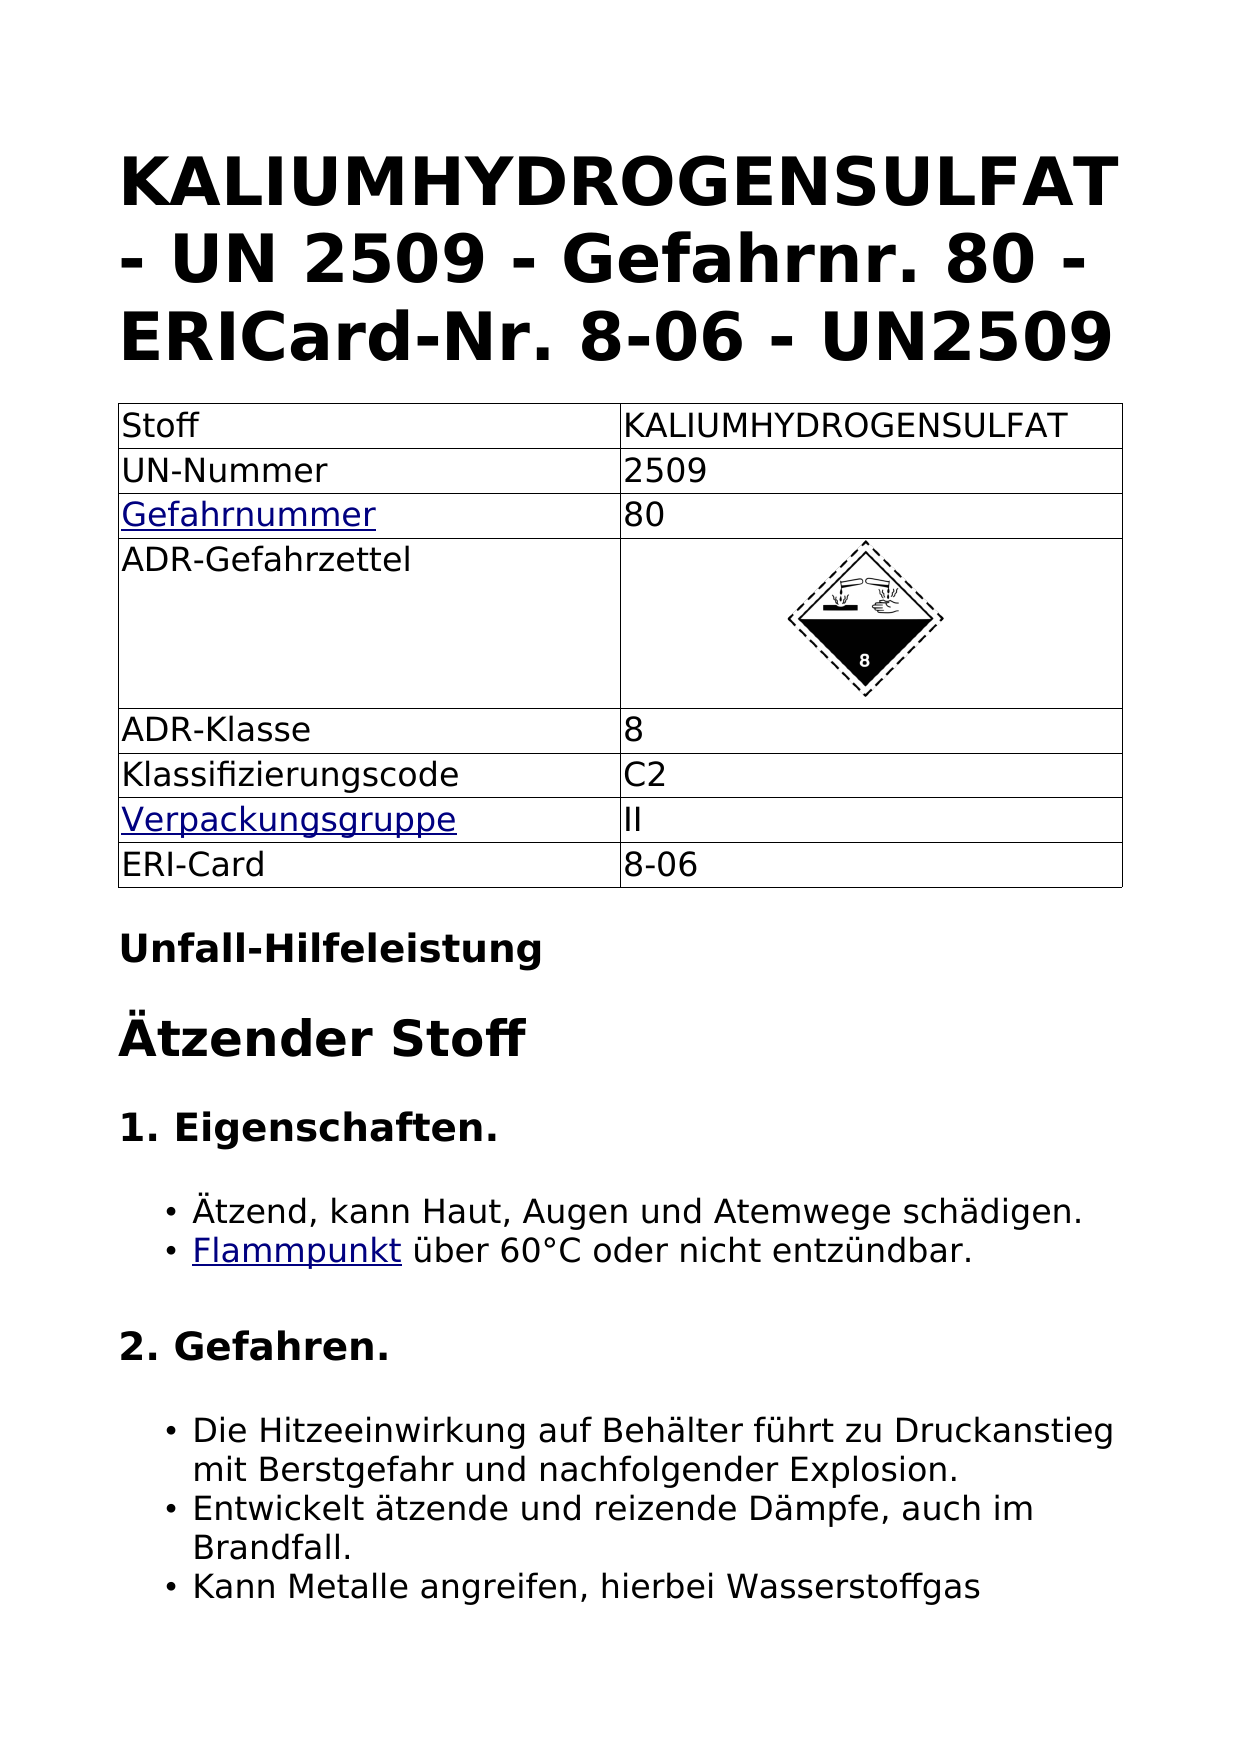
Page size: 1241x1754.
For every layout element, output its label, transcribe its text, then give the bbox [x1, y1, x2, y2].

table_cell Verpackungsgruppe [119, 798, 620, 842]
table_cell ADR-Klasse [119, 709, 620, 752]
subtitle 2. Gefahren. [118, 1324, 1122, 1370]
subtitle Unfall-Hilfeleistung [118, 927, 1122, 972]
list Ätzend, kann Haut, Augen und Atemwege schädigen. [177, 1192, 1122, 1231]
list Kann Metalle angreifen, hierbei Wasserstoffgas [177, 1567, 1122, 1606]
table_cell ERI-Card [119, 843, 620, 887]
table_cell II [621, 798, 1122, 842]
list Flammpunkt über 60°C oder nicht entzündbar. [177, 1231, 1122, 1270]
table_cell Gefahrnummer [119, 494, 620, 538]
table_cell 8 [621, 709, 1122, 752]
table_cell [621, 539, 1122, 708]
list Entwickelt ätzende und reizende Dämpfe, auch im Brandfall. [177, 1489, 1122, 1567]
picture [787, 540, 944, 697]
subtitle Ätzender Stoff [118, 1009, 1122, 1068]
subtitle 1. Eigenschaften. [118, 1105, 1122, 1150]
list Die Hitzeeinwirkung auf Behälter führt zu Druckanstieg mit Berstgefahr und nachfolgender Explosion. [177, 1412, 1122, 1489]
table_cell Klassifizierungscode [119, 754, 620, 797]
table_cell 2509 [621, 449, 1122, 493]
table_header Stoff [119, 404, 620, 448]
table_cell 8-06 [621, 843, 1122, 887]
table_cell ADR-Gefahrzettel [119, 539, 620, 708]
table_cell 80 [621, 494, 1122, 538]
table_cell UN-Nummer [119, 449, 620, 493]
subtitle KALIUMHYDROGENSULFAT - UN 2509 - Gefahrnr. 80 - ERICard-Nr. 8-06 - UN2509 [118, 143, 1122, 376]
table_cell C2 [621, 754, 1122, 797]
table_header KALIUMHYDROGENSULFAT [621, 404, 1122, 448]
